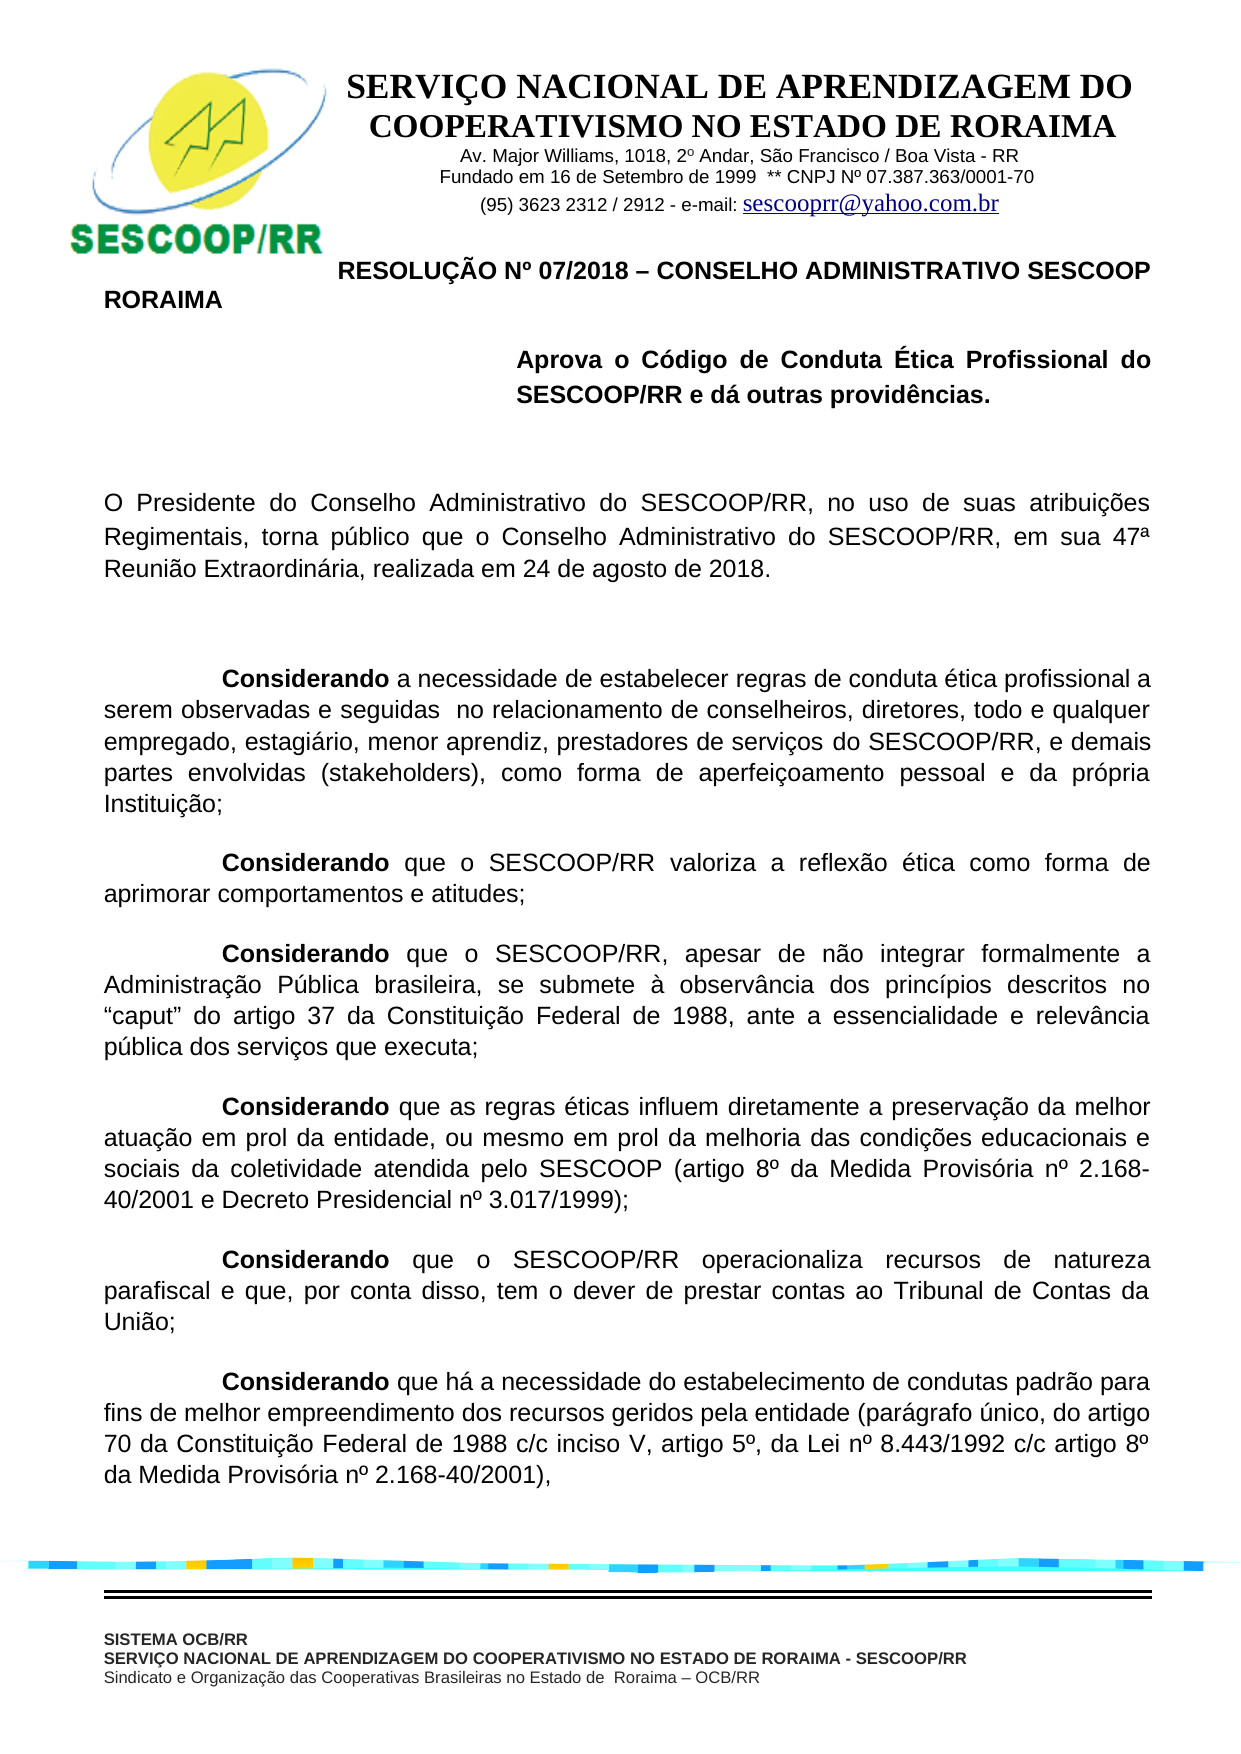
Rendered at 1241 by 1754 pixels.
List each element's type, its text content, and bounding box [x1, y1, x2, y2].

text Considerando que há a necessidade do estabelecimento de condutas padrão para fins de melhor empreendimento dos recursos geridos pela entidade (parágrafo único, do artigo 70 da Constituição Federal de 1988 c/c inciso V, artigo 5º, da Lei nº 8.443/1992 c/c artigo 8º da Medida Provisória nº 2.168-40/2001), [103, 1365, 1152, 1489]
text Aprova o Código de Conduta Ética Profissional do SESCOOP/RR e dá outras providências. [516, 342, 1152, 409]
text Considerando que o SESCOOP/RR valoriza a reflexão ética como forma de aprimorar comportamentos e atitudes; [103, 846, 1152, 908]
text Considerando que o SESCOOP/RR, apesar de não integrar formalmente a Administração Pública brasileira, se submete à observância dos princípios descritos no “caput” do artigo 37 da Constituição Federal de 1988, ante a essencialidade e relevância pública dos serviços que executa; [103, 937, 1152, 1061]
text Considerando que as regras éticas influem diretamente a preservação da melhor atuação em prol da entidade, ou mesmo em prol da melhoria das condições educacionais e sociais da coletividade atendida pelo SESCOOP (artigo 8º da Medida Provisória nº 2.168-40/2001 e Decreto Presidencial nº 3.017/1999); [103, 1090, 1152, 1214]
text O Presidente do Conselho Administrativo do SESCOOP/RR, no uso de suas atribuições Regimentais, torna público que o Conselho Administrativo do SESCOOP/RR, em sua 47ª Reunião Extraordinária, realizada em 24 de agosto de 2018. [103, 488, 1152, 583]
text Considerando que o SESCOOP/RR operacionaliza recursos de natureza parafiscal e que, por conta disso, tem o dever de prestar contas ao Tribunal de Contas da União; [103, 1243, 1152, 1336]
text RESOLUÇÃO Nº 07/2018 – CONSELHO ADMINISTRATIVO SESCOOP RORAIMA [103, 256, 1152, 314]
text Considerando a necessidade de estabelecer regras de conduta ética profissional a serem observadas e seguidas no relacionamento de conselheiros, diretores, todo e qualquer empregado, estagiário, menor aprendiz, prestadores de serviços do SESCOOP/RR, e demais partes envolvidas (stakeholders), como forma de aperfeiçoamento pessoal e da própria Instituição; [103, 662, 1152, 817]
